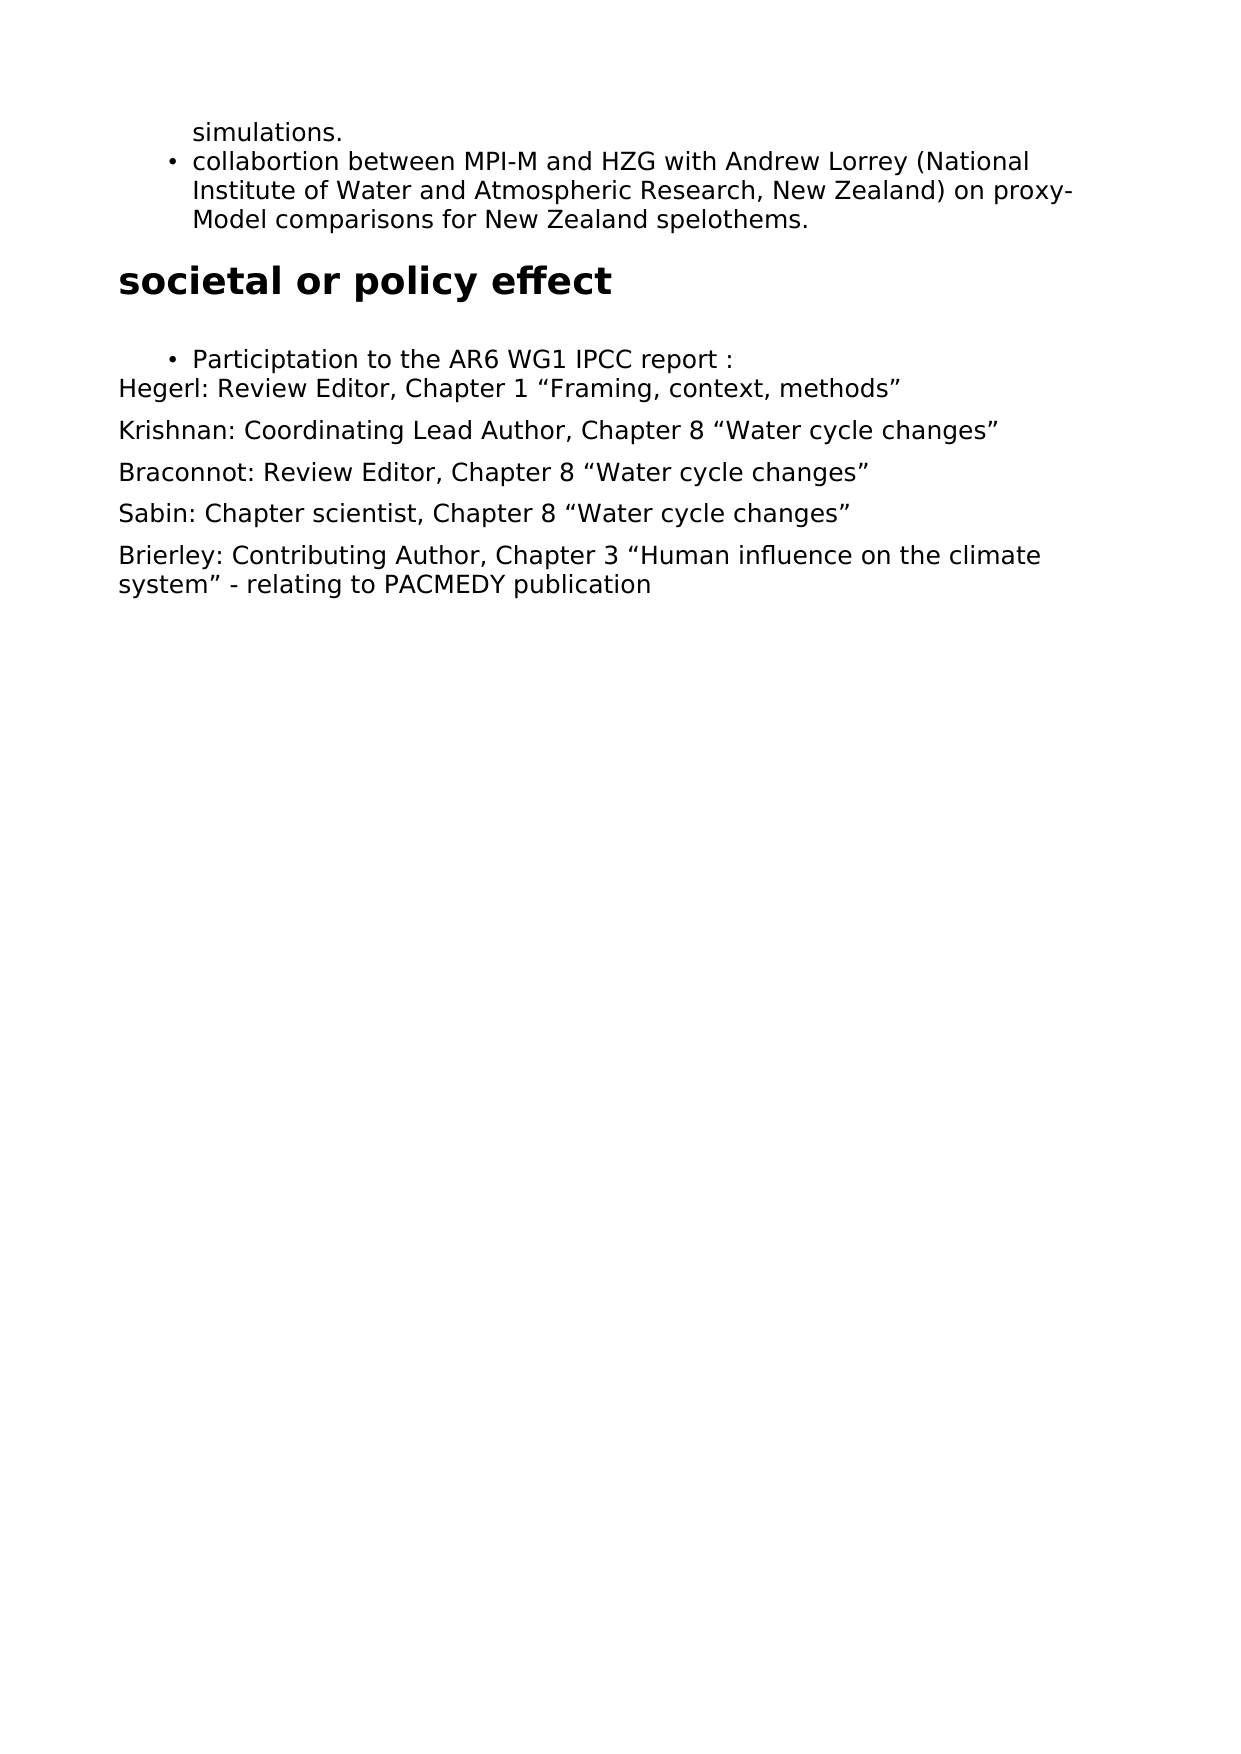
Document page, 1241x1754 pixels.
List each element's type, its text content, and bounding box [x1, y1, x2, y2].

text Braconnot: Review Editor, Chapter 8 “Water cycle changes” [118, 458, 1122, 487]
text Hegerl: Review Editor, Chapter 1 “Framing, context, methods” [118, 374, 1122, 404]
list collabortion between MPI-M and HZG with Andrew Lorrey (National Institute of Water and Atmospheric Research, New Zealand) on proxy-Model comparisons for New Zealand spelothems. [177, 147, 1122, 235]
subtitle societal or policy effect [118, 260, 1122, 303]
list simulations. [177, 118, 1122, 147]
text Sabin: Chapter scientist, Chapter 8 “Water cycle changes” [118, 499, 1122, 529]
text Krishnan: Coordinating Lead Author, Chapter 8 “Water cycle changes” [118, 416, 1122, 445]
text Brierley: Contributing Author, Chapter 3 “Human influence on the climate system” - relating to PACMEDY publication [118, 541, 1122, 599]
list Participtation to the AR6 WG1 IPCC report : [177, 345, 1122, 374]
